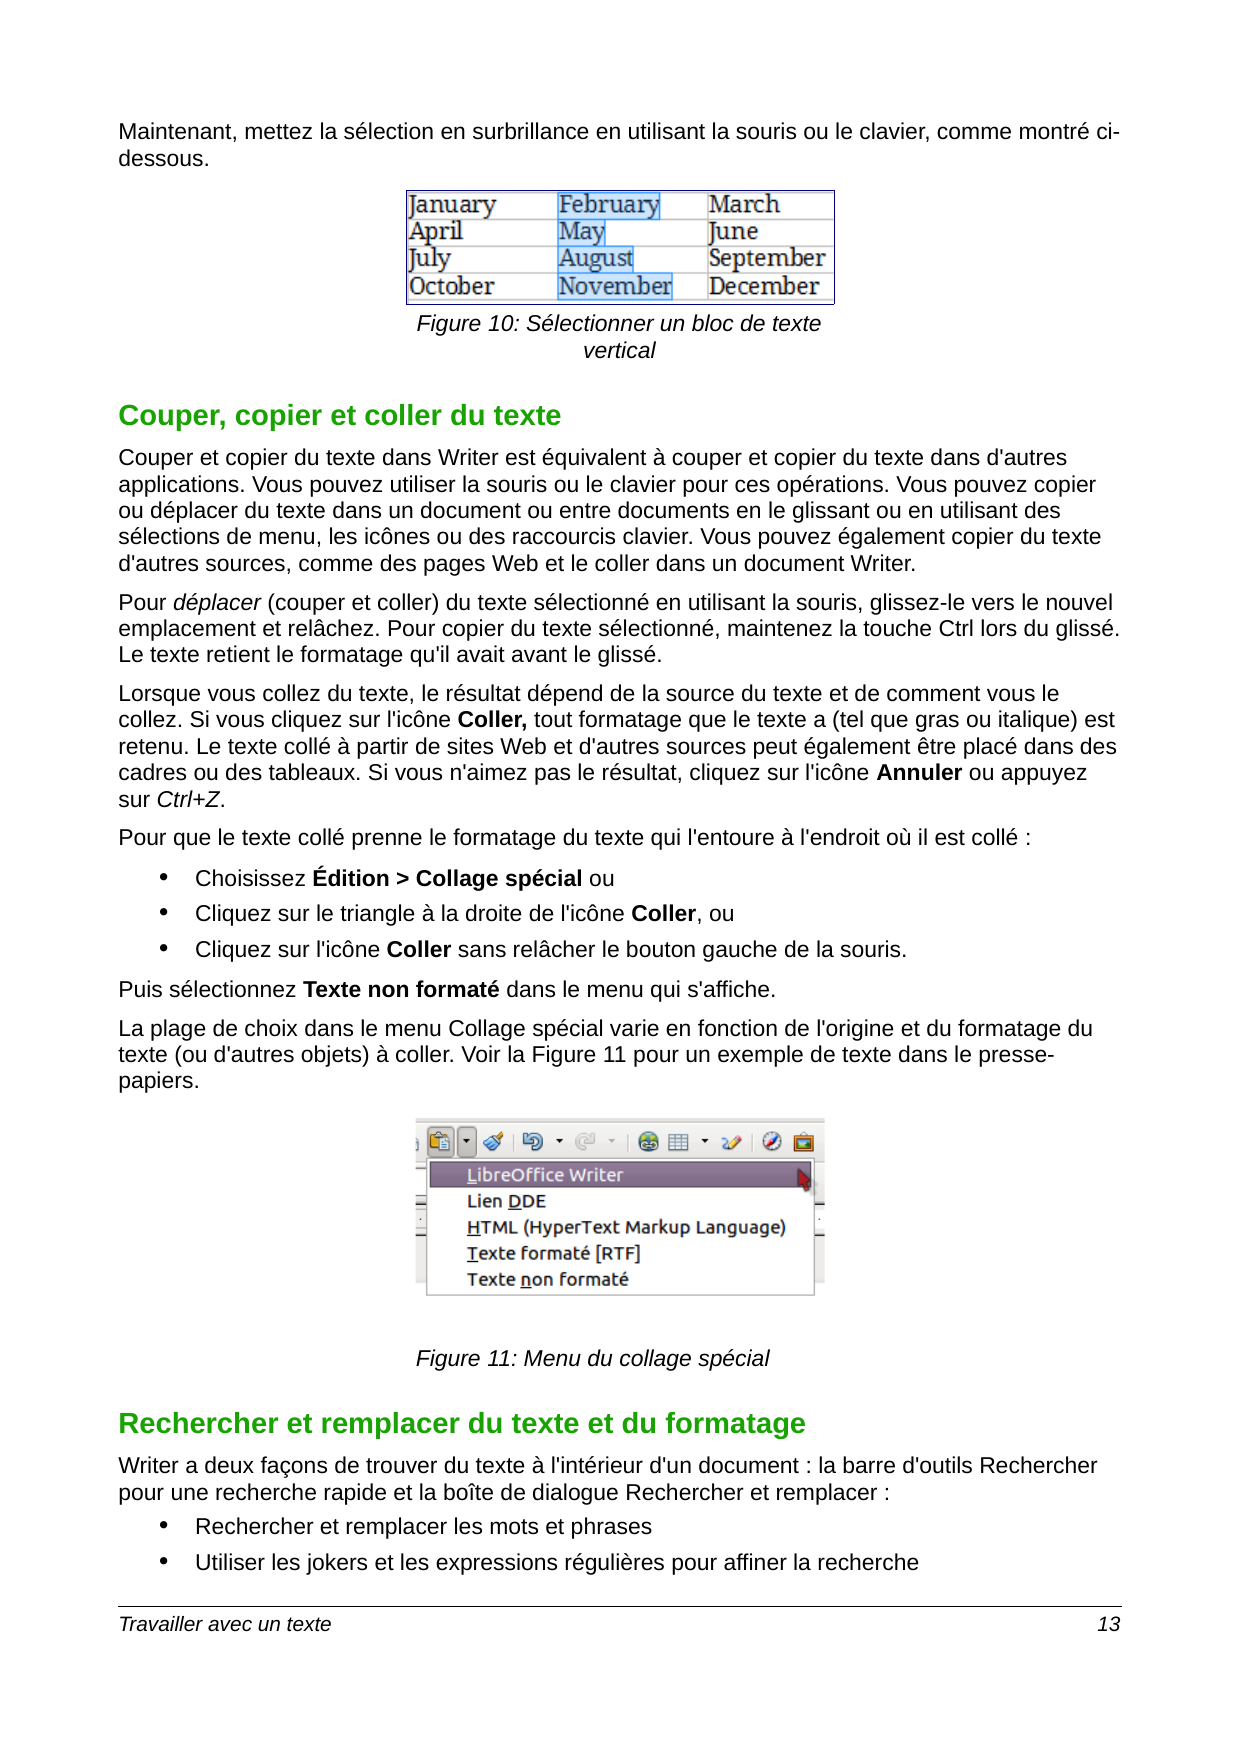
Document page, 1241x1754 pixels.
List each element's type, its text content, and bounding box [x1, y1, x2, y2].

text Figure 11: Menu du collage spécial [416, 1344, 824, 1371]
text Puis sélectionnez Texte non formaté dans le menu qui s'affiche. [118, 976, 1122, 1002]
text Couper et copier du texte dans Writer est équivalent à couper et copier du texte dans d'autres applications. Vous pouvez utiliser la souris ou le clavier pour ces opérations. Vous pouvez copier ou déplacer du texte dans un document ou entre documents en le glissant ou en utilisant des sélections de menu, les icônes ou des raccourcis clavier. Vous pouvez également copier du texte d'autres sources, comme des pages Web et le coller dans un document Writer. [118, 444, 1122, 576]
text La plage de choix dans le menu Collage spécial varie en fonction de l'origine et du formatage du texte (ou d'autres objets) à coller. Voir la Figure 11 pour un exemple de texte dans le presse-papiers. [118, 1014, 1122, 1093]
text Maintenant, mettez la sélection en surbrillance en utilisant la souris ou le clavier, comme montré ci-dessous. [118, 118, 1122, 171]
subtitle Rechercher et remplacer du texte et du formatage [118, 1406, 1122, 1440]
text Lorsque vous collez du texte, le résultat dépend de la source du texte et de comment vous le collez. Si vous cliquez sur l'icône Coller, tout formatage que le texte a (tel que gras ou italique) est retenu. Le texte collé à partir de sites Web et d'autres sources peut également être placé dans des cadres ou des tableaux. Si vous n'aimez pas le résultat, cliquez sur l'icône Annuler ou appuyez sur Ctrl+Z. [118, 680, 1122, 812]
list Writer a deux façons de trouver du texte à l'intérieur d'un document : la barre d'outils Rechercher pour une recherche rapide et la boîte de dialogue Rechercher et remplacer : [118, 1452, 1122, 1505]
text Pour déplacer (couper et coller) du texte sélectionné en utilisant la souris, glissez-le vers le nouvel emplacement et relâchez. Pour copier du texte sélectionné, maintenez la touche Ctrl lors du glissé. Le texte retient le formatage qu'il avait avant le glissé. [118, 588, 1122, 668]
picture [407, 191, 834, 304]
list Utiliser les jokers et les expressions régulières pour affiner la recherche [156, 1547, 1122, 1576]
list Cliquez sur le triangle à la droite de l'icône Coller, ou [156, 899, 1122, 928]
text Pour que le texte collé prenne le formatage du texte qui l'entoure à l'endroit où il est collé : [118, 824, 1122, 851]
subtitle Couper, copier et coller du texte [118, 398, 1122, 432]
list Rechercher et remplacer les mots et phrases [156, 1512, 1122, 1541]
list Cliquez sur l'icône Coller sans relâcher le bouton gauche de la souris. [156, 934, 1122, 963]
text Figure 10: Sélectionner un bloc de texte vertical [393, 310, 848, 363]
list Choisissez Édition > Collage spécial ou [156, 863, 1122, 892]
picture [415, 1118, 825, 1312]
